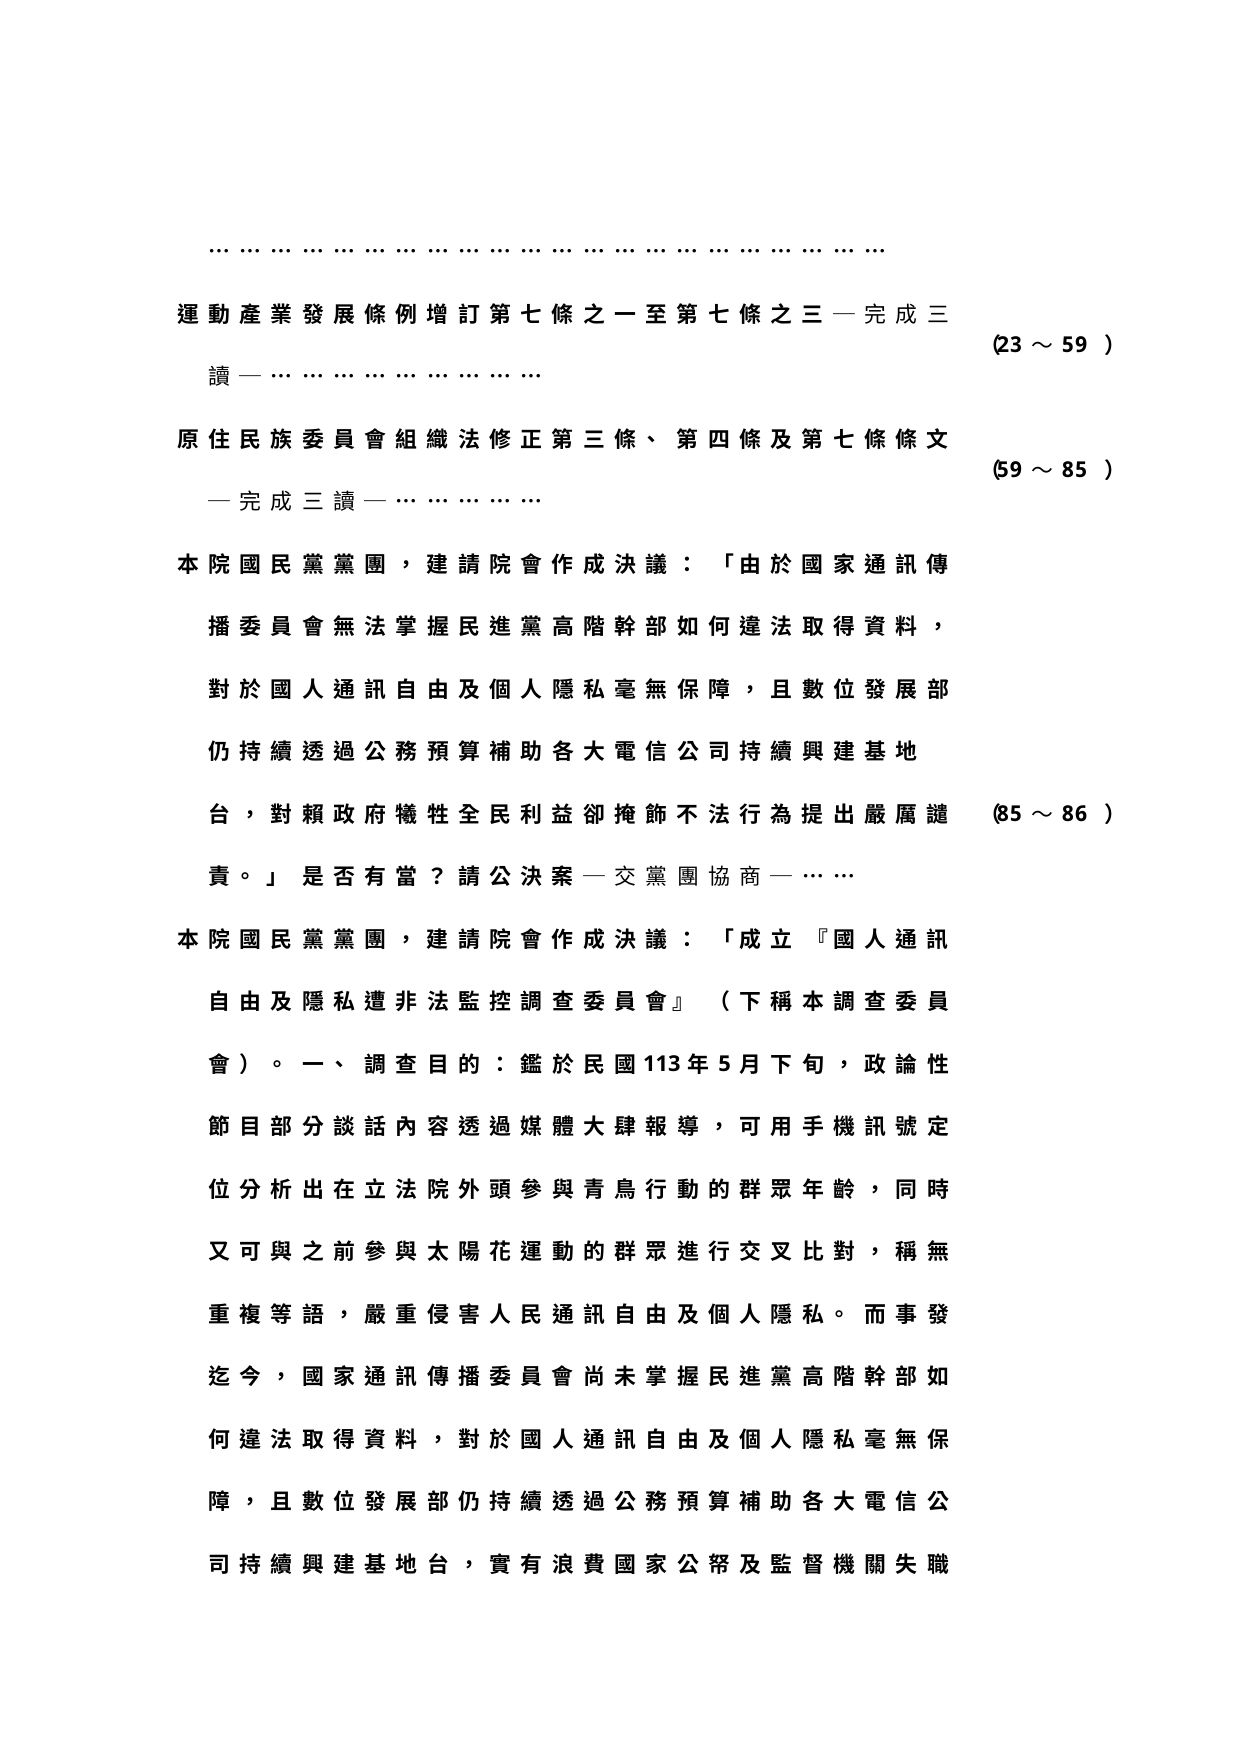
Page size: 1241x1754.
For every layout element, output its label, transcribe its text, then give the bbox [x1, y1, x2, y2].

table_cell 59 [986, 406, 1023, 531]
table_cell （ [967, 219, 986, 281]
table_cell （ [967, 281, 986, 406]
table_cell ） [1091, 406, 1108, 531]
table_cell 22 [986, 219, 1023, 281]
table_cell 85 [986, 531, 1023, 906]
table_cell 85 [1053, 406, 1091, 531]
table_cell [1023, 906, 1053, 1594]
table_cell 59 [1053, 281, 1091, 406]
table_cell 原住民族委員會組織法修正第三條、第四條及第七條條文─完成三讀─…………… [150, 406, 967, 531]
table_cell ） [1091, 531, 1108, 906]
table_cell [1023, 219, 1053, 281]
table_cell ………………………………………………………… [150, 219, 967, 281]
table_cell 23 [986, 281, 1023, 406]
table_cell （ [967, 531, 986, 906]
table_cell ～ [1023, 406, 1053, 531]
table_cell ～ [1023, 531, 1053, 906]
table_cell [1053, 906, 1091, 1594]
table_cell （ [967, 406, 986, 531]
table_cell ） [1091, 906, 1108, 1594]
table_cell ～ [1023, 281, 1053, 406]
table_cell 運動產業發展條例增訂第七條之一至第七條之三─完成三讀─……………………… [150, 281, 967, 406]
table_cell ） [1091, 281, 1108, 406]
table_cell ） [1091, 219, 1108, 281]
table_cell 本院國民黨黨團，建請院會作成決議：「成立『國人通訊自由及隱私遭非法監控調查委員會』（下稱本調查委員會）。一、調查目的：鑑於民國113年5月下旬，政論性節目部分談話內容透過媒體大肆報導，可用手機訊號定位分析出在立法院外頭參與青鳥行動的群眾年齡，同時又可與之前參與太陽花運動的群眾進行交叉比對，稱無重複等語，嚴重侵害人民通訊自由及個人隱私。而事發迄今，國家通訊傳播委員會尚未掌握民進黨高階幹部如何違法取得資料，對於國人通訊自由及個人隱私毫無保障，且數位發展部仍持續透過公務預算補助各大電信公司持續興建基地台，實有浪費國家公帑及監督機關失職 [150, 906, 967, 1594]
table_cell [1053, 219, 1091, 281]
table_cell （ [967, 906, 986, 1594]
table_cell 86 [986, 906, 1023, 1594]
table_cell 本院國民黨黨團，建請院會作成決議：「由於國家通訊傳播委員會無法掌握民進黨高階幹部如何違法取得資料，對於國人通訊自由及個人隱私毫無保障，且數位發展部仍持續透過公務預算補助各大電信公司持續興建基地台，對賴政府犧牲全民利益卻掩飾不法行為提出嚴厲譴責。」是否有當？請公決案─交黨團協商─…… [150, 531, 967, 906]
table_cell 86 [1053, 531, 1091, 906]
